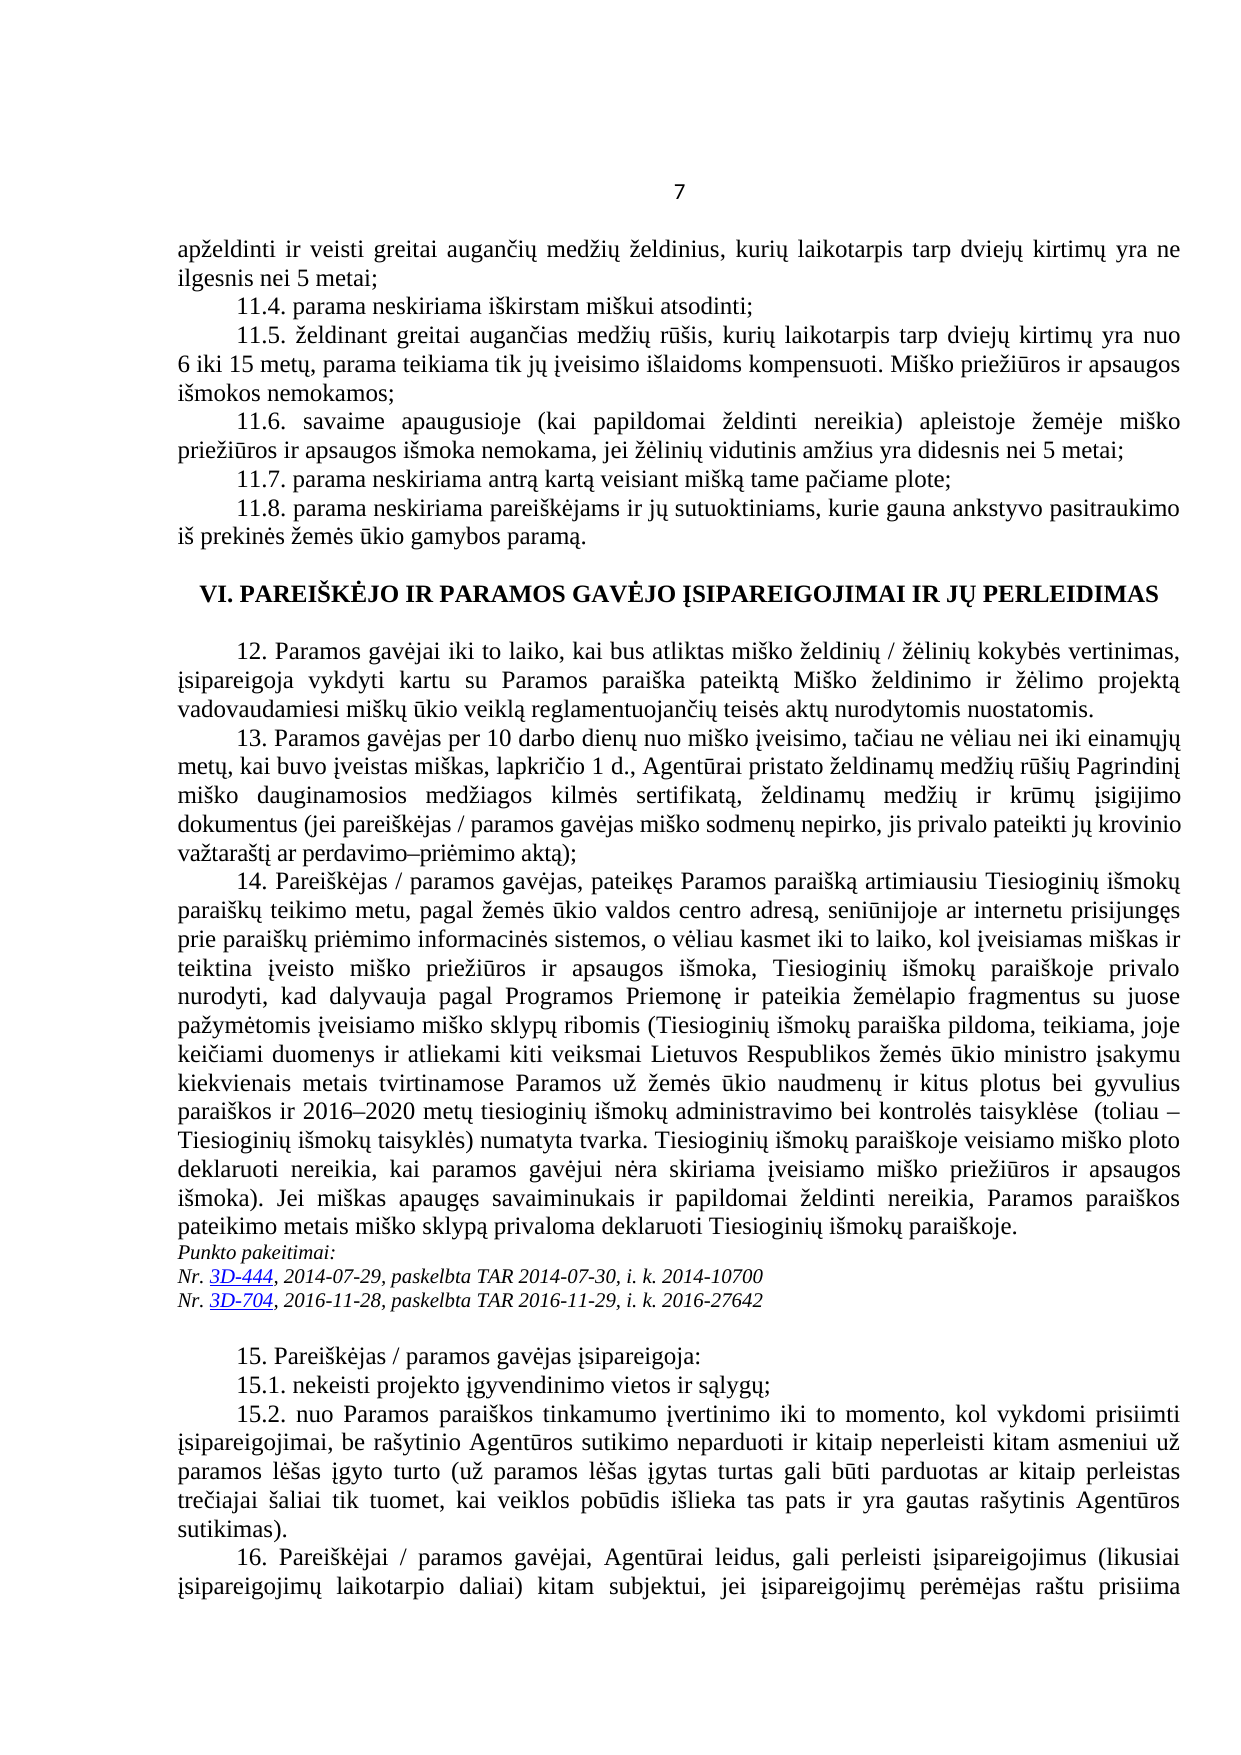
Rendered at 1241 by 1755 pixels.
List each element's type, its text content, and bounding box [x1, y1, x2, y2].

text 14. Pareiškėjas / paramos gavėjas, pateikęs Paramos paraišką artimiausiu Tiesioginių išmokų paraiškų teikimo metu, pagal žemės ūkio valdos centro adresą, seniūnijoje ar internetu prisijungęs prie paraiškų priėmimo informacinės sistemos, o vėliau kasmet iki to laiko, kol įveisiamas miškas ir teiktina įveisto miško priežiūros ir apsaugos išmoka, Tiesioginių išmokų paraiškoje privalo nurodyti, kad dalyvauja pagal Programos Priemonę ir pateikia žemėlapio fragmentus su juose pažymėtomis įveisiamo miško sklypų ribomis (Tiesioginių išmokų paraiška pildoma, teikiama, joje keičiami duomenys ir atliekami kiti veiksmai Lietuvos Respublikos žemės ūkio ministro įsakymu kiekvienais metais tvirtinamose Paramos už žemės ūkio naudmenų ir kitus plotus bei gyvulius paraiškos ir 2016–2020 metų tiesioginių išmokų administravimo bei kontrolės taisyklėse (toliau – Tiesioginių išmokų taisyklės) numatyta tvarka. Tiesioginių išmokų paraiškoje veisiamo miško ploto deklaruoti nereikia, kai paramos gavėjui nėra skiriama įveisiamo miško priežiūros ir apsaugos išmoka). Jei miškas apaugęs savaiminukais ir papildomai želdinti nereikia, Paramos paraiškos pateikimo metais miško sklypą privaloma deklaruoti Tiesioginių išmokų paraiškoje. [177, 866, 1181, 1240]
text Nr. 3D-444, 2014-07-29, paskelbta TAR 2014-07-30, i. k. 2014-10700 [177, 1264, 1181, 1288]
text Nr. 3D-704, 2016-11-28, paskelbta TAR 2016-11-29, i. k. 2016-27642 [177, 1288, 1181, 1312]
text 11.6. savaime apaugusioje (kai papildomai želdinti nereikia) apleistoje žemėje miško priežiūros ir apsaugos išmoka nemokama, jei žėlinių vidutinis amžius yra didesnis nei 5 metai; [177, 406, 1181, 464]
text 15.2. nuo Paramos paraiškos tinkamumo įvertinimo iki to momento, kol vykdomi prisiimti įsipareigojimai, be rašytinio Agentūros sutikimo neparduoti ir kitaip neperleisti kitam asmeniui už paramos lėšas įgyto turto (už paramos lėšas įgytas turtas gali būti parduotas ar kitaip perleistas trečiajai šaliai tik tuomet, kai veiklos pobūdis išlieka tas pats ir yra gautas rašytinis Agentūros sutikimas). [177, 1399, 1181, 1542]
text 11.4. parama neskiriama iškirstam miškui atsodinti; [177, 291, 1181, 320]
text 11.7. parama neskiriama antrą kartą veisiant mišką tame pačiame plote; [177, 464, 1181, 493]
text 11.8. parama neskiriama pareiškėjams ir jų sutuoktiniams, kurie gauna ankstyvo pasitraukimo iš prekinės žemės ūkio gamybos paramą. [177, 493, 1181, 550]
text 11.5. želdinant greitai augančias medžių rūšis, kurių laikotarpis tarp dviejų kirtimų yra nuo 6 iki 15 metų, parama teikiama tik jų įveisimo išlaidoms kompensuoti. Miško priežiūros ir apsaugos išmokos nemokamos; [177, 320, 1181, 406]
text 15. Pareiškėjas / paramos gavėjas įsipareigoja: [177, 1341, 1181, 1370]
text 16. Pareiškėjai / paramos gavėjai, Agentūrai leidus, gali perleisti įsipareigojimus (likusiai įsipareigojimų laikotarpio daliai) kitam subjektui, jei įsipareigojimų perėmėjas raštu prisiima [177, 1542, 1181, 1600]
text apželdinti ir veisti greitai augančių medžių želdinius, kurių laikotarpis tarp dviejų kirtimų yra ne ilgesnis nei 5 metai; [177, 234, 1181, 291]
text 12. Paramos gavėjai iki to laiko, kai bus atliktas miško želdinių / žėlinių kokybės vertinimas, įsipareigoja vykdyti kartu su Paramos paraiška pateiktą Miško želdinimo ir žėlimo projektą vadovaudamiesi miškų ūkio veiklą reglamentuojančių teisės aktų nurodytomis nuostatomis. [177, 636, 1181, 723]
text VI. PAREIŠKĖJO IR PARAMOS GAVĖJO ĮSIPAREIGOJIMAI IR JŲ PERLEIDIMAS [177, 579, 1181, 608]
text Punkto pakeitimai: [177, 1240, 1181, 1264]
text 15.1. nekeisti projekto įgyvendinimo vietos ir sąlygų; [177, 1370, 1181, 1399]
text 13. Paramos gavėjas per 10 darbo dienų nuo miško įveisimo, tačiau ne vėliau nei iki einamųjų metų, kai buvo įveistas miškas, lapkričio 1 d., Agentūrai pristato želdinamų medžių rūšių Pagrindinį miško dauginamosios medžiagos kilmės sertifikatą, želdinamų medžių ir krūmų įsigijimo dokumentus (jei pareiškėjas / paramos gavėjas miško sodmenų nepirko, jis privalo pateikti jų krovinio važtaraštį ar perdavimo–priėmimo aktą); [177, 723, 1181, 866]
